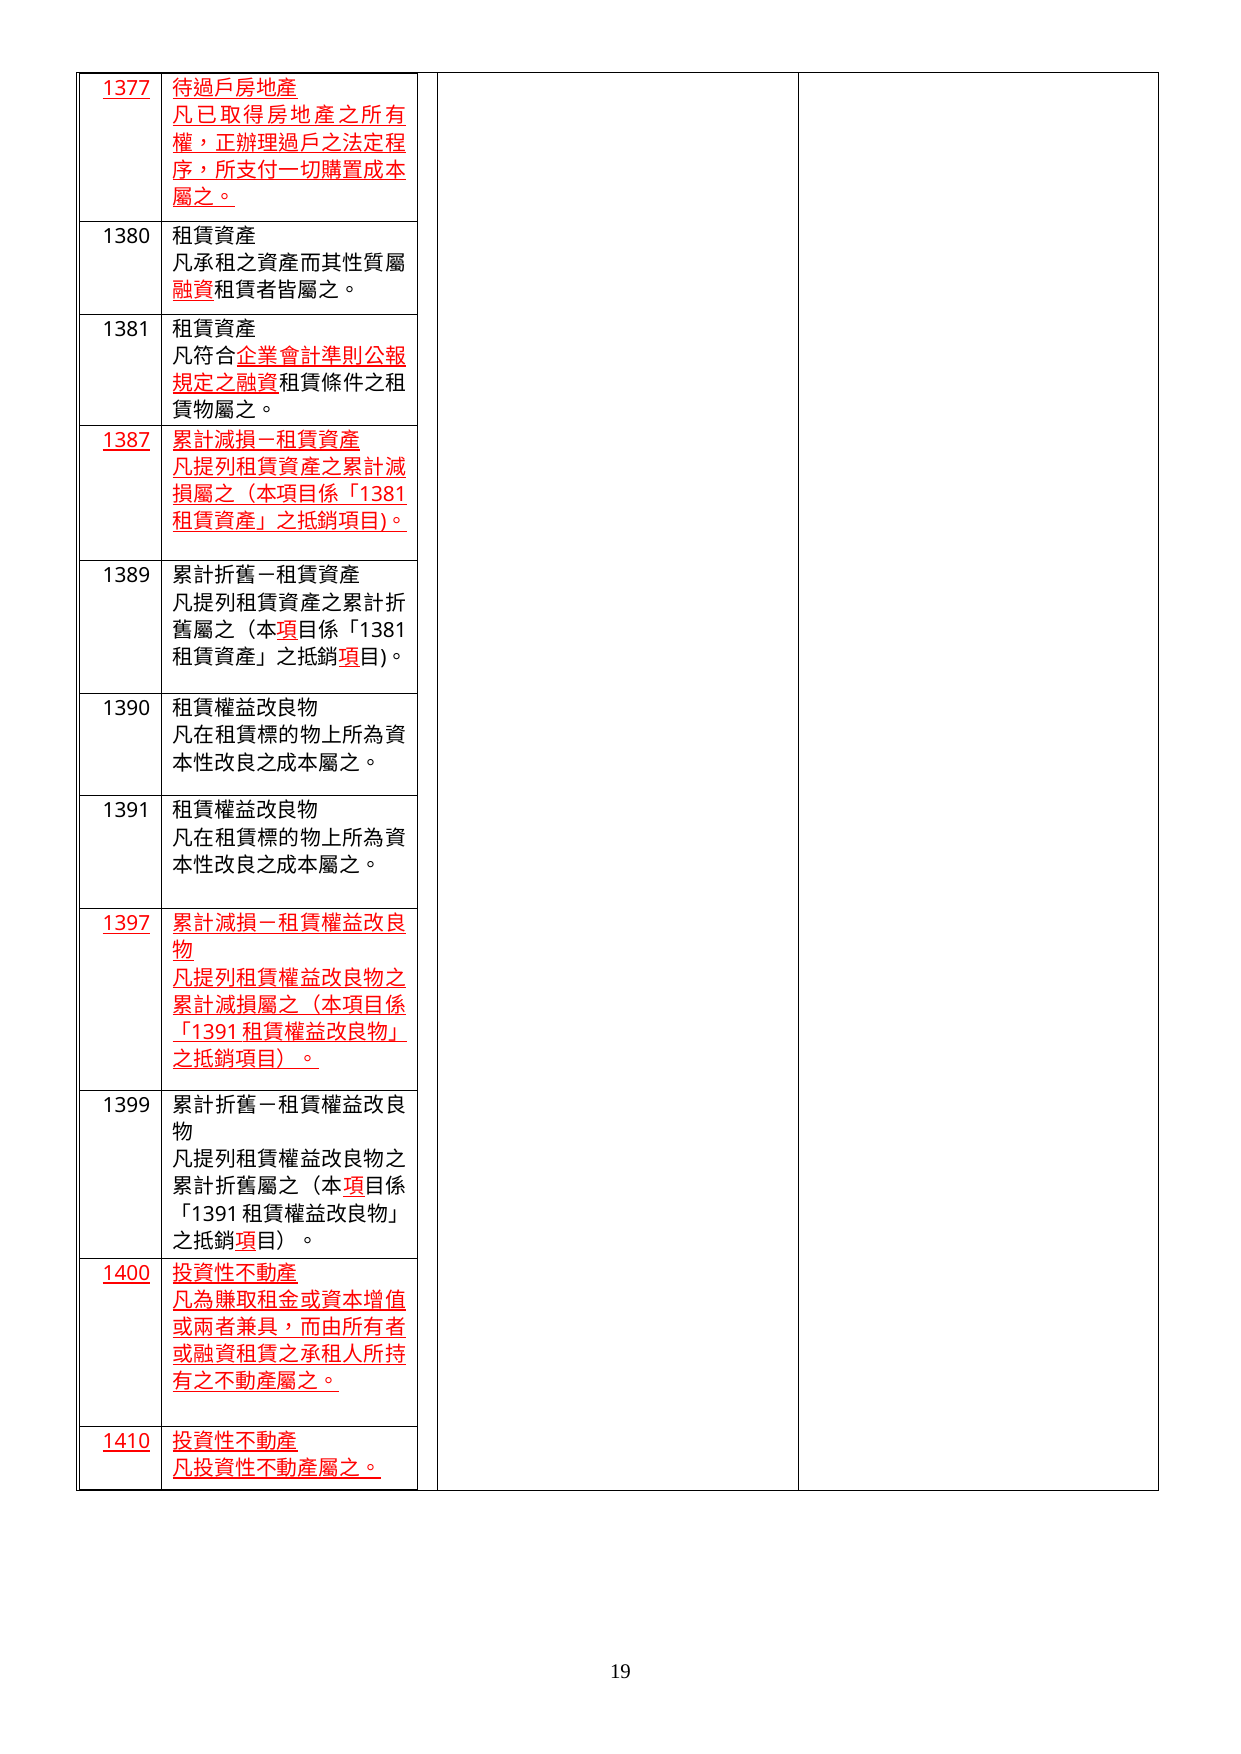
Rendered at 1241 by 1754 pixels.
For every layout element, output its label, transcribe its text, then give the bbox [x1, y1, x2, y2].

table_cell 累計減損－租賃資產 凡提列租賃資產之累計減損屬之（本項目係「1381租賃資產」之抵銷項目)。 [162, 426, 417, 560]
table_cell [799, 73, 1158, 1490]
table_cell 1397 [80, 909, 161, 1090]
table_cell 1410 [80, 1427, 161, 1489]
table_cell [418, 73, 437, 1490]
table_cell 投資性不動產 凡為賺取租金或資本增值或兩者兼具，而由所有者或融資租賃之承租人所持有之不動產屬之。 [162, 1259, 417, 1426]
table_cell 二十、資產類會計科目名稱、編號及定義如下表： [438, 73, 798, 1490]
table_cell 累計折舊－租賃權益改良物 凡提列租賃權益改良物之累計折舊屬之（本項目係「1391租賃權益改良物」之抵銷項目）。 [162, 1091, 417, 1258]
table_cell 租賃權益改良物 凡在租賃標的物上所為資本性改良之成本屬之。 [162, 796, 417, 908]
table_cell 投資性不動產 凡投資性不動產屬之。 [162, 1427, 417, 1489]
table_cell 租賃資產 凡符合企業會計準則公報規定之融資租賃條件之租賃物屬之。 [162, 315, 417, 425]
table_cell 累計折舊－租賃資產 凡提列租賃資產之累計折舊屬之（本項目係「1381租賃資產」之抵銷項目)。 [162, 561, 417, 693]
table_cell 租賃資產 凡承租之資產而其性質屬融資租賃者皆屬之。 [162, 222, 417, 314]
table_cell 1391 [80, 796, 161, 908]
table_cell 1381 [80, 315, 161, 425]
table_cell 1387 [80, 426, 161, 560]
table_cell 1400 [80, 1259, 161, 1426]
table_cell 1380 [80, 222, 161, 314]
table_cell 租賃權益改良物 凡在租賃標的物上所為資本性改良之成本屬之。 [162, 694, 417, 795]
table_cell 1377 [80, 74, 161, 221]
table_cell 1390 [80, 694, 161, 795]
table_cell 1389 [80, 561, 161, 693]
table_cell 累計減損－租賃權益改良物 凡提列租賃權益改良物之累計減損屬之（本項目係「1391租賃權益改良物」之抵銷項目）。 [162, 909, 417, 1090]
table_cell 1399 [80, 1091, 161, 1258]
table_cell 待過戶房地產 凡已取得房地產之所有權，正辦理過戶之法定程序，所支付一切購置成本屬之。 [162, 74, 417, 221]
